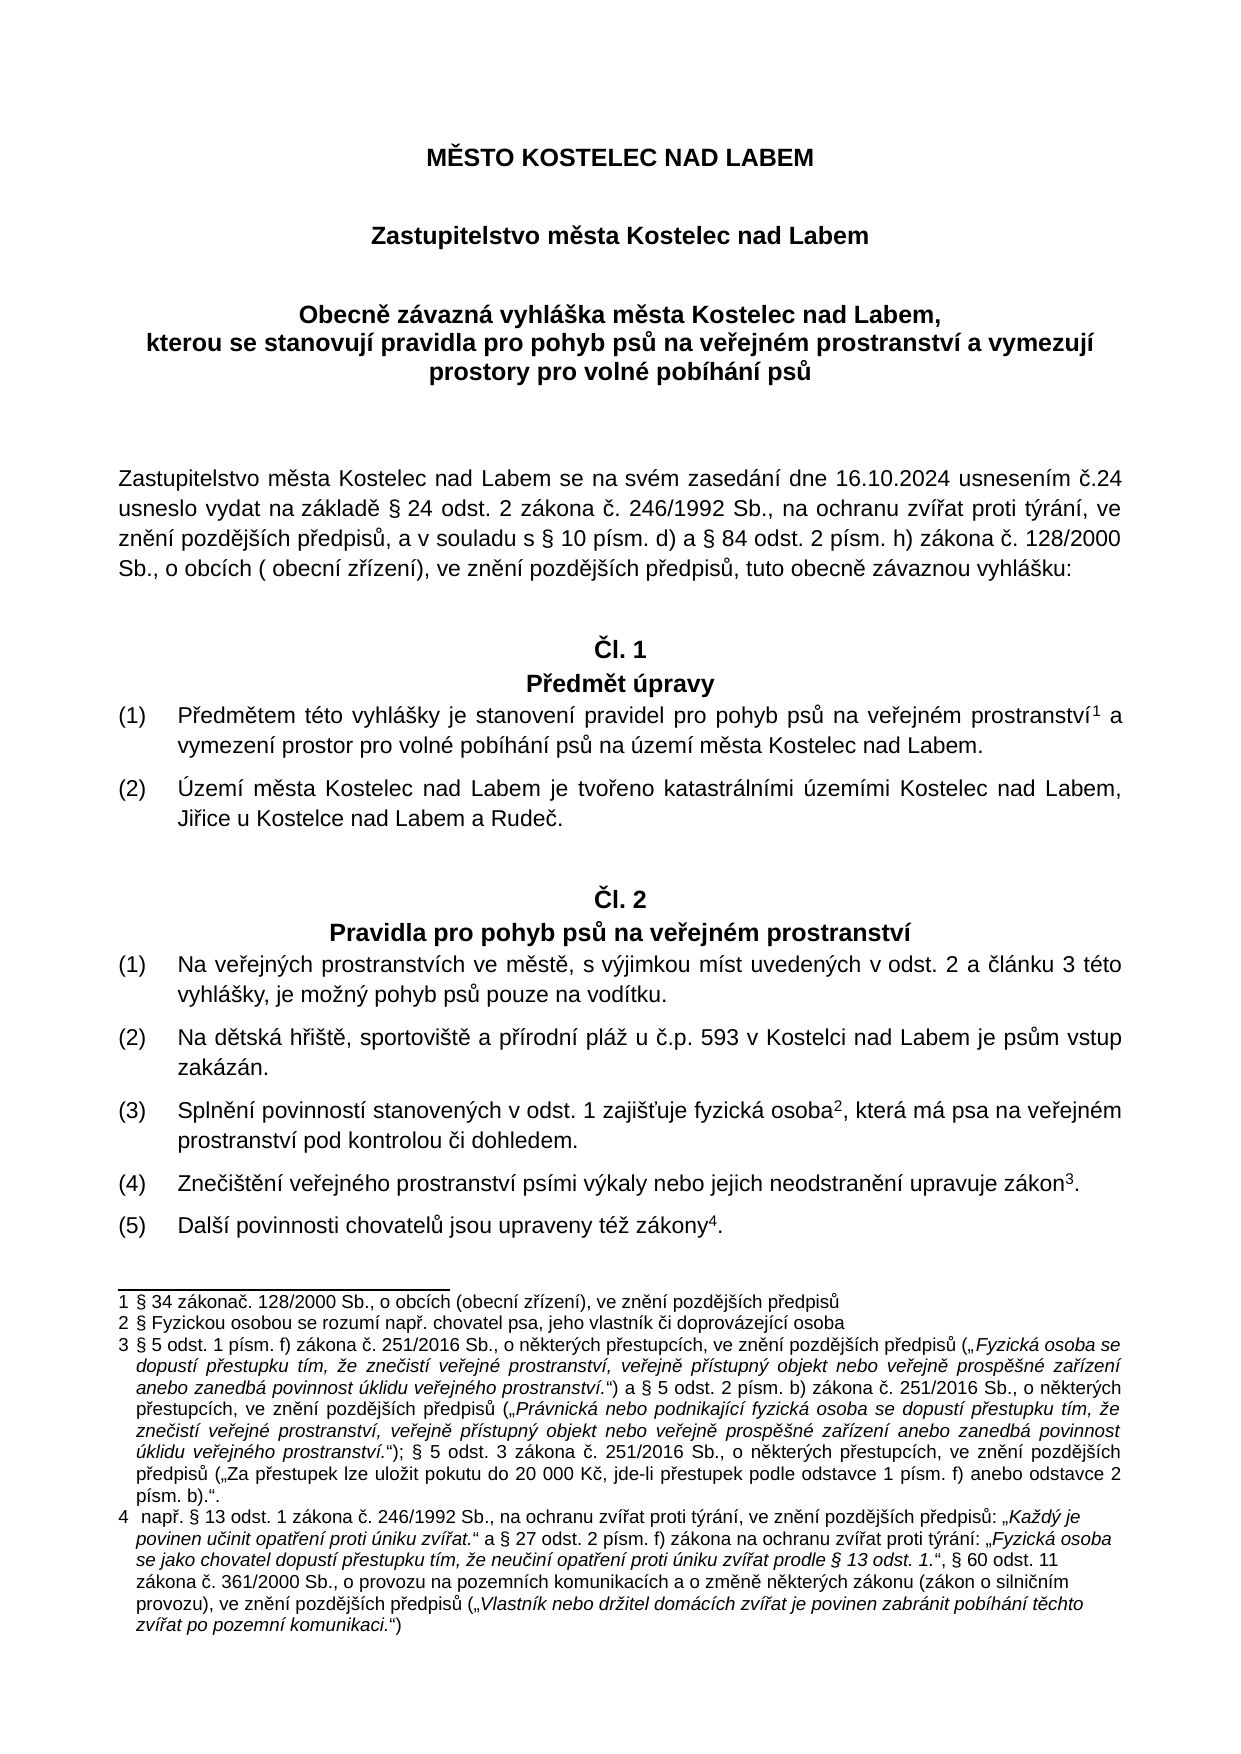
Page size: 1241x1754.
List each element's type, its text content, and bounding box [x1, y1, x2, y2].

subtitle MĚSTO KOSTELEC NAD LABEM [118, 143, 1122, 172]
list Splnění povinností stanovených v odst. 1 zajišťuje fyzická osoba, která má psa na veřejném prostranství pod kontrolou či dohledem. [118, 1097, 1122, 1153]
subtitle Obecně závazná vyhláška města Kostelec nad Labem, kterou se stanovují pravidla pro pohyb psů na veřejném prostranství a vymezují prostory pro volné pobíhání psů [118, 299, 1122, 386]
list Na veřejných prostranstvích ve městě, s výjimkou míst uvedených v odst. 2 a článku 3 této vyhlášky, je možný pohyb psů pouze na vodítku. [118, 951, 1122, 1007]
list např. § 13 odst. 1 zákona č. 246/1992 Sb., na ochranu zvířat proti týrání, ve znění pozdějších předpisů: „Každý je povinen učinit opatření proti úniku zvířat.“ a § 27 odst. 2 písm. f) zákona na ochranu zvířat proti týrání: „Fyzická osoba se jako chovatel dopustí přestupku tím, že neučiní opatření proti úniku zvířat prodle § 13 odst. 1.“, § 60 odst. 11 zákona č. 361/2000 Sb., o provozu na pozemních komunikacích a o změně některých zákonu (zákon o silničním provozu), ve znění pozdějších předpisů („Vlastník nebo držitel domácích zvířat je povinen zabránit pobíhání těchto zvířat po pozemní komunikaci.“) [118, 1506, 1122, 1635]
list Znečištění veřejného prostranství psími výkaly nebo jejich neodstranění upravuje zákon. [118, 1170, 1122, 1196]
subtitle Zastupitelstvo města Kostelec nad Labem [118, 221, 1122, 250]
list Další povinnosti chovatelů jsou upraveny též zákony. [118, 1212, 1122, 1239]
list § Fyzickou osobou se rozumí např. chovatel psa, jeho vlastník či doprovázející osoba [118, 1312, 1122, 1333]
text Zastupitelstvo města Kostelec nad Labem se na svém zasedání dne 16.10.2024 usnesením č.24 usneslo vydat na základě § 24 odst. 2 zákona č. 246/1992 Sb., na ochranu zvířat proti týrání, ve znění pozdějších předpisů, a v souladu s § 10 písm. d) a § 84 odst. 2 písm. h) zákona č. 128/2000 Sb., o obcích ( obecní zřízení), ve znění pozdějších předpisů, tuto obecně závaznou vyhlášku: [118, 465, 1122, 582]
list Území města Kostelec nad Labem je tvořeno katastrálními územími Kostelec nad Labem, Jiřice u Kostelce nad Labem a Rudeč. [118, 774, 1122, 831]
list § 5 odst. 1 písm. f) zákona č. 251/2016 Sb., o některých přestupcích, ve znění pozdějších předpisů („Fyzická osoba se dopustí přestupku tím, že znečistí veřejné prostranství, veřejně přístupný objekt nebo veřejně prospěšné zařízení anebo zanedbá povinnost úklidu veřejného prostranství.“) a § 5 odst. 2 písm. b) zákona č. 251/2016 Sb., o některých přestupcích, ve znění pozdějších předpisů („Právnická nebo podnikající fyzická osoba se dopustí přestupku tím, že znečistí veřejné prostranství, veřejně přístupný objekt nebo veřejně prospěšné zařízení anebo zanedbá povinnost úklidu veřejného prostranství.“); § 5 odst. 3 zákona č. 251/2016 Sb., o některých přestupcích, ve znění pozdějších předpisů („Za přestupek lze uložit pokutu do 20 000 Kč, jde-li přestupek podle odstavce 1 písm. f) anebo odstavce 2 písm. b).“. [118, 1333, 1122, 1506]
list § 34 zákonač. 128/2000 Sb., o obcích (obecní zřízení), ve znění pozdějších předpisů [118, 1290, 1122, 1312]
subtitle Čl. 2 Pravidla pro pohyb psů na veřejném prostranství [118, 885, 1122, 947]
subtitle Čl. 1 Předmět úpravy [118, 636, 1122, 697]
list Předmětem této vyhlášky je stanovení pravidel pro pohyb psů na veřejném prostranství a vymezení prostor pro volné pobíhání psů na území města Kostelec nad Labem. [118, 702, 1122, 758]
list Na dětská hřiště, sportoviště a přírodní pláž u č.p. 593 v Kostelci nad Labem je psům vstup zakázán. [118, 1024, 1122, 1080]
